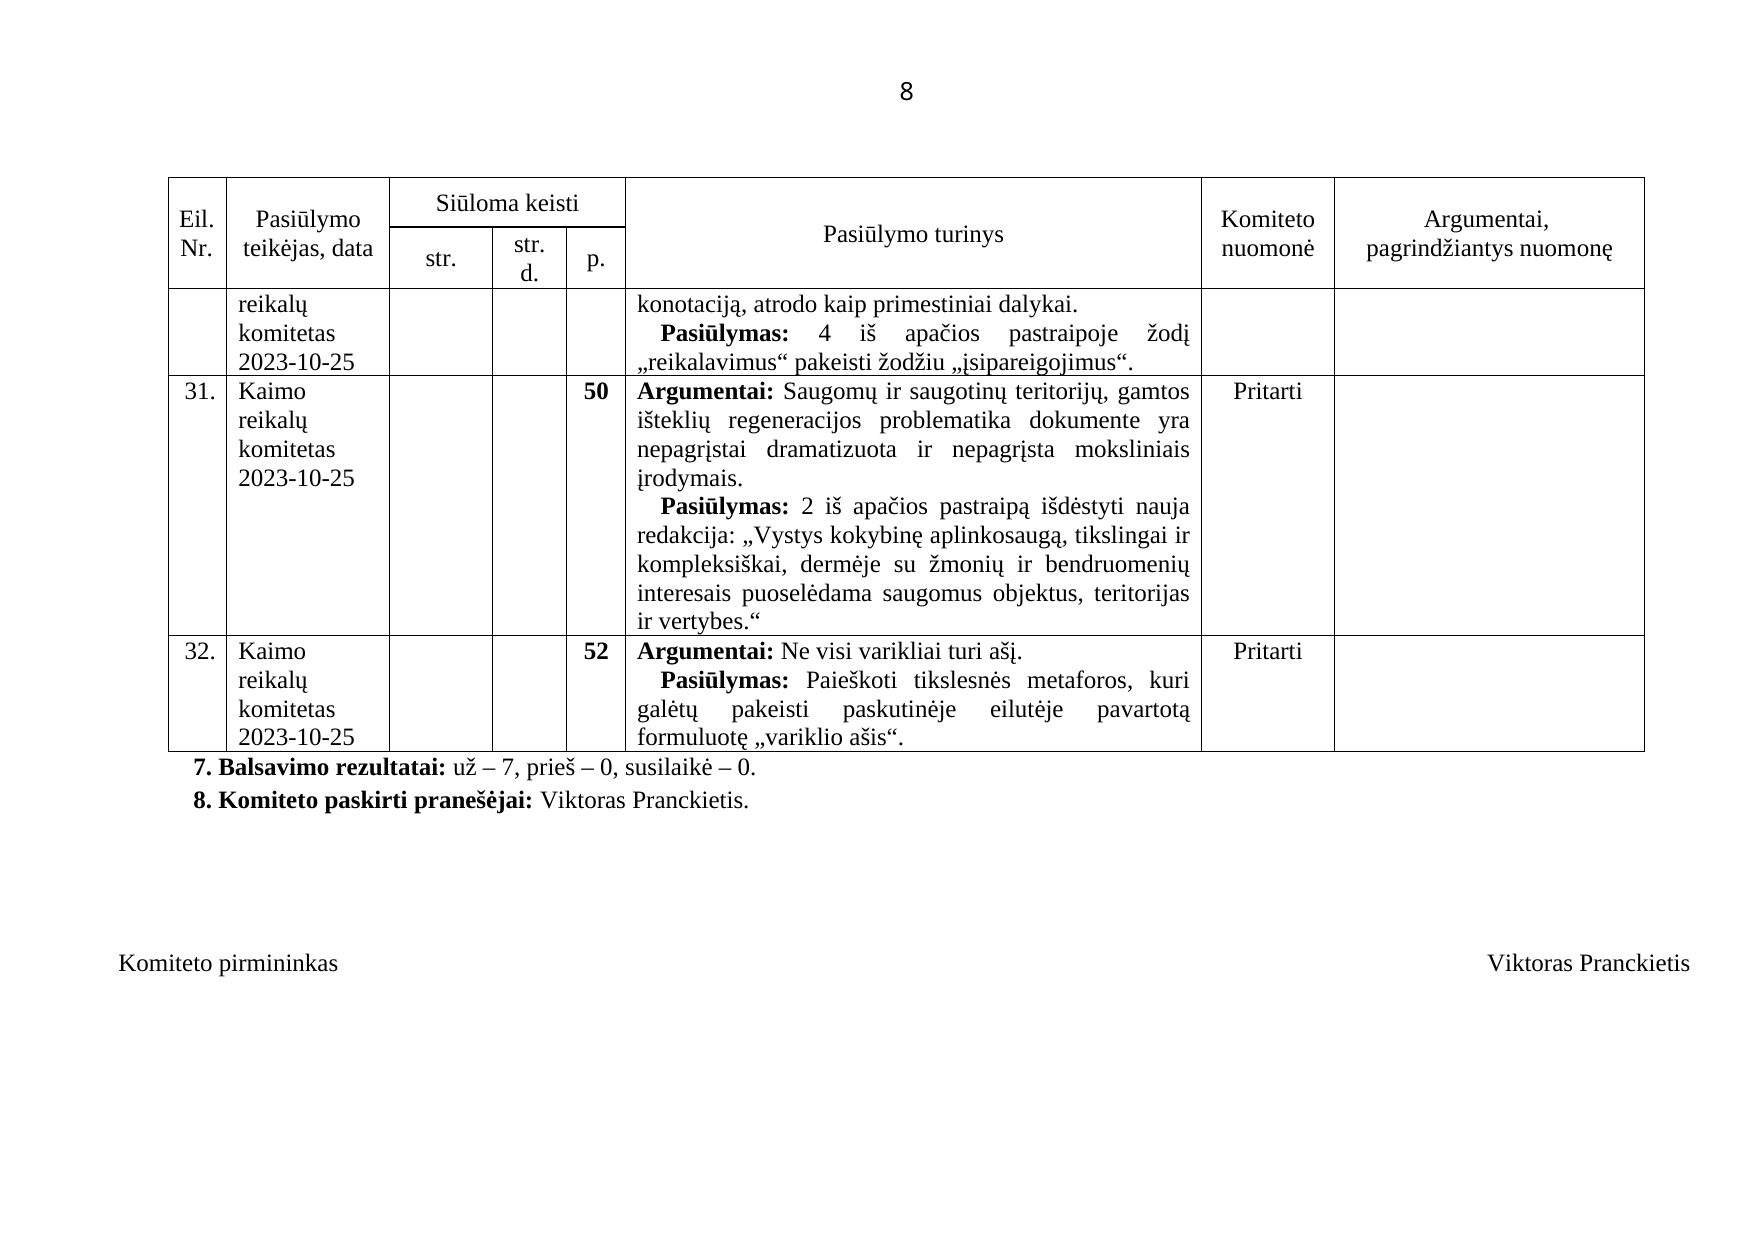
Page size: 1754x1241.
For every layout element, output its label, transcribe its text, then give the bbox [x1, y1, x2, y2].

table_cell [1335, 376, 1644, 635]
table_header Eil. Nr. [169, 178, 226, 288]
table_cell Kaimo reikalų komitetas 2023-10-25 [227, 376, 389, 635]
table_header Pasiūlymo turinys [626, 178, 1201, 288]
table_cell konotaciją, atrodo kaip primestiniai dalykai. Pasiūlymas: 4 iš apačios pastraipoje žodį „reikalavimus“ pakeisti žodžiu „įsipareigojimus“. [626, 289, 1201, 375]
table_cell [1335, 636, 1644, 751]
table_cell str. d. [493, 228, 566, 288]
table_header Komiteto nuomonė [1202, 178, 1334, 288]
table_cell [493, 636, 566, 751]
text Komiteto pirmininkas Viktoras Pranckietis [118, 948, 1695, 976]
table_cell [493, 289, 566, 375]
table_cell 31. [169, 376, 226, 635]
table_cell p. [567, 228, 625, 288]
table_cell [493, 376, 566, 635]
table_cell reikalų komitetas 2023-10-25 [227, 289, 389, 375]
table_cell [390, 636, 492, 751]
table_header Siūloma keisti [390, 178, 625, 226]
table_cell Pritarti [1202, 636, 1334, 751]
table_cell [169, 289, 226, 375]
table_cell 32. [169, 636, 226, 751]
table_cell [390, 376, 492, 635]
table_cell [1335, 289, 1644, 375]
table_cell [567, 289, 625, 375]
table_cell Argumentai: Saugomų ir saugotinų teritorijų, gamtos išteklių regeneracijos problematika dokumente yra nepagrįstai dramatizuota ir nepagrįsta moksliniais įrodymais. Pasiūlymas: 2 iš apačios pastraipą išdėstyti nauja redakcija: „Vystys kokybinę aplinkosaugą, tikslingai ir kompleksiškai, dermėje su žmonių ir bendruomenių interesais puoselėdama saugomus objektus, teritorijas ir vertybes.“ [626, 376, 1201, 635]
text 8. Komiteto paskirti pranešėjai: Viktoras Pranckietis. [118, 785, 1695, 814]
table_cell [1202, 289, 1334, 375]
table_cell [390, 289, 492, 375]
table_cell str. [390, 228, 492, 288]
table_cell Pritarti [1202, 376, 1334, 635]
table_cell Argumentai: Ne visi varikliai turi ašį. Pasiūlymas: Paieškoti tikslesnės metaforos, kuri galėtų pakeisti paskutinėje eilutėje pavartotą formuluotę „variklio ašis“. [626, 636, 1201, 751]
table_cell 52 [567, 636, 625, 751]
table_cell 50 [567, 376, 625, 635]
table_cell Kaimo reikalų komitetas 2023-10-25 [227, 636, 389, 751]
table_header Argumentai, pagrindžiantys nuomonę [1335, 178, 1644, 288]
text 7. Balsavimo rezultatai: už – 7, prieš – 0, susilaikė – 0. [118, 752, 1695, 781]
table_header Pasiūlymo teikėjas, data [227, 178, 389, 288]
